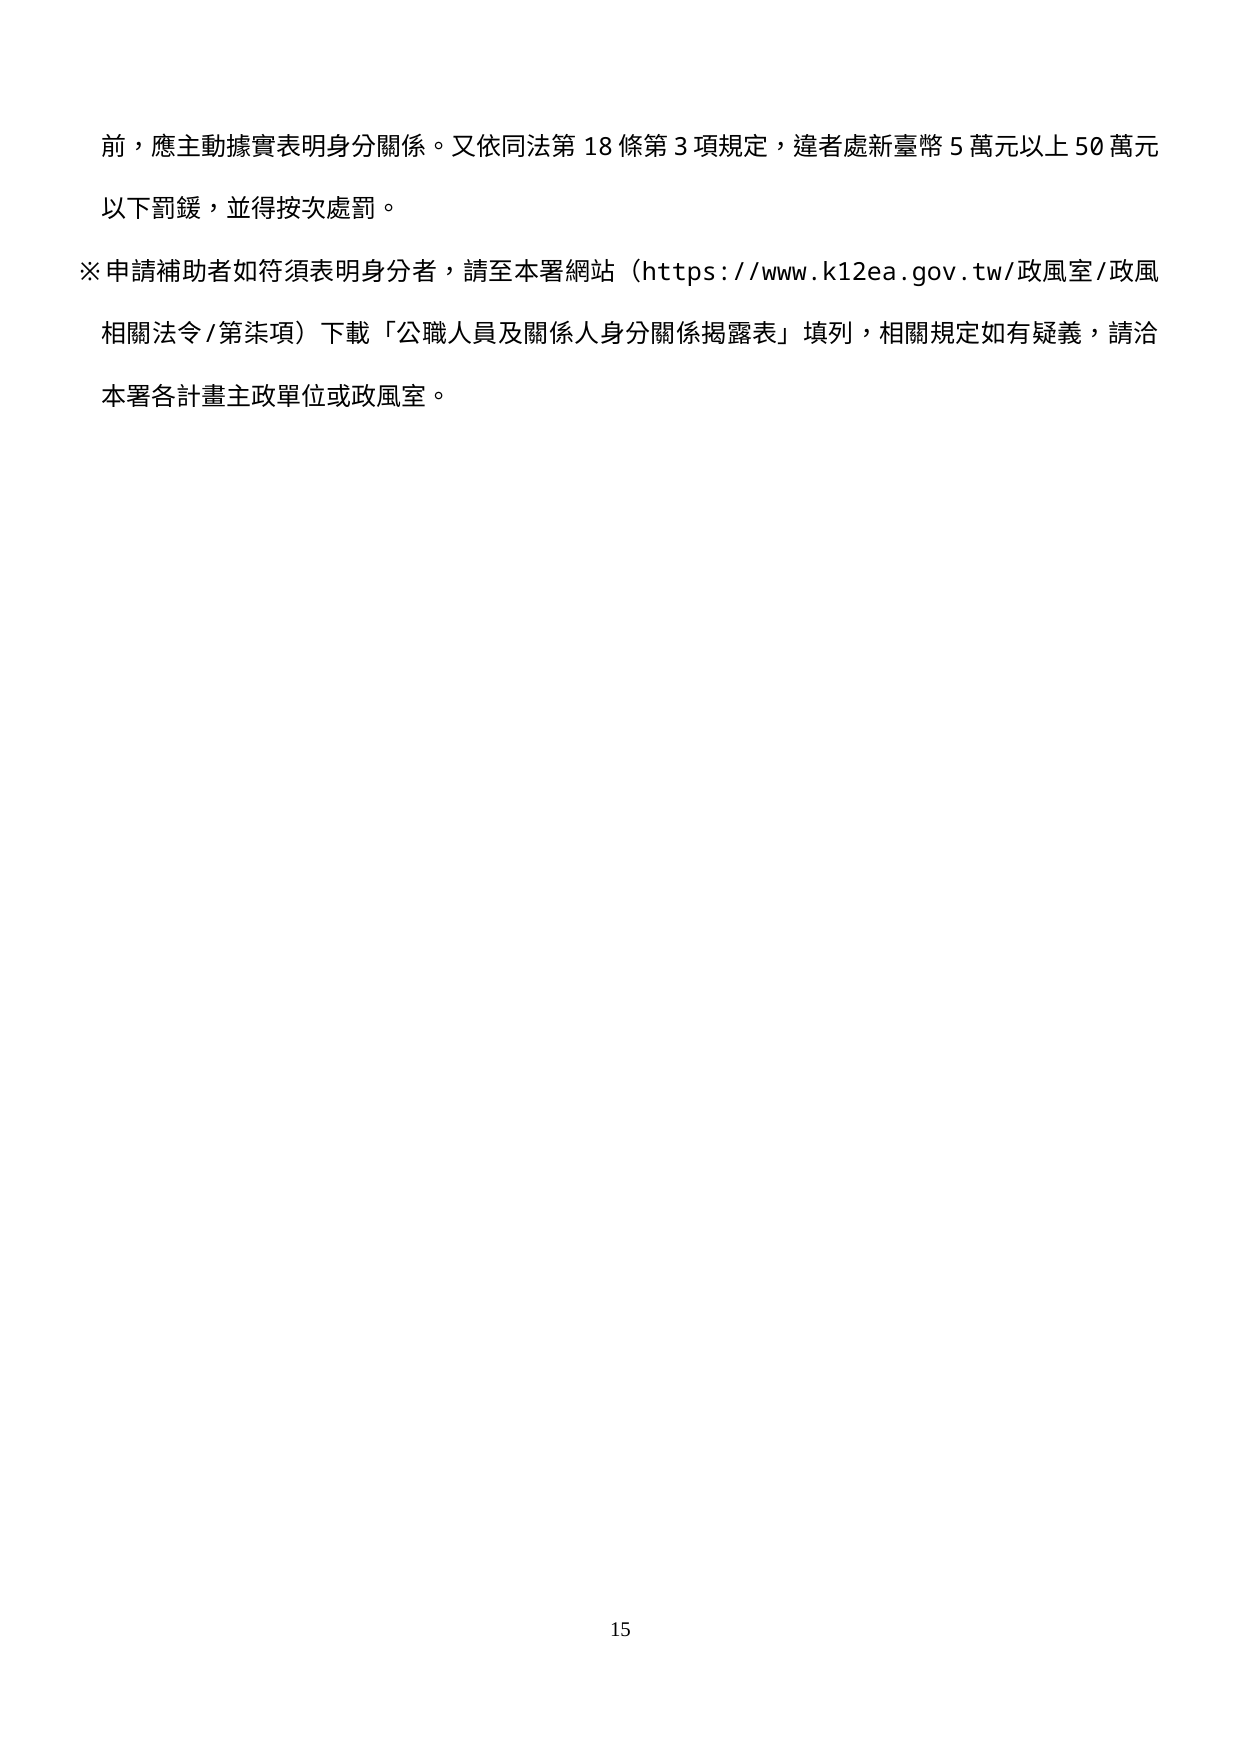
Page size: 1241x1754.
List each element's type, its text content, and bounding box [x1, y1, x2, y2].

text 前，應主動據實表明身分關係。又依同法第18條第3項規定，違者處新臺幣5萬元以上50萬元以下罰鍰，並得按次處罰。 [75, 103, 1160, 228]
text ※申請補助者如符須表明身分者，請至本署網站（https://www.k12ea.gov.tw/政風室/政風相關法令/第柒項）下載「公職人員及關係人身分關係揭露表」填列，相關規定如有疑義，請洽本署各計畫主政單位或政風室。 [75, 228, 1160, 415]
